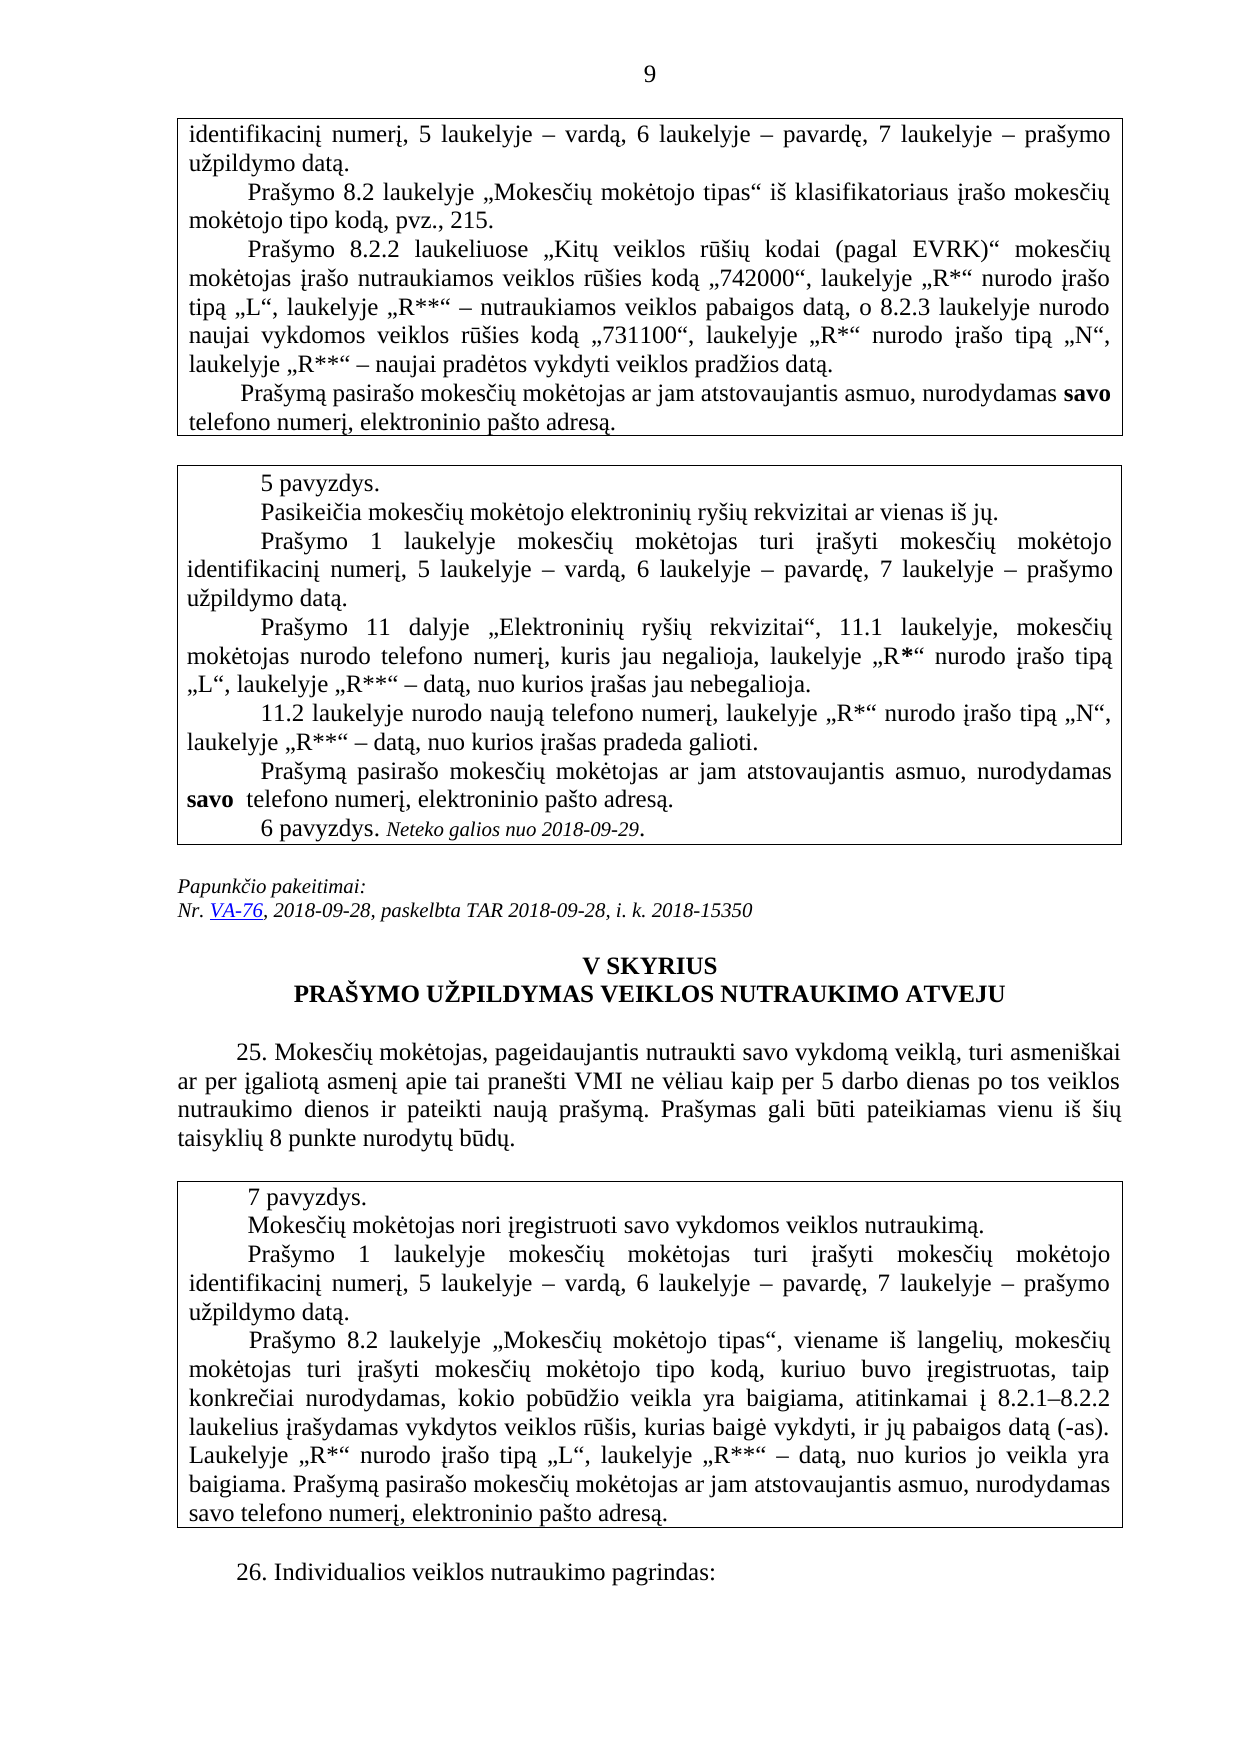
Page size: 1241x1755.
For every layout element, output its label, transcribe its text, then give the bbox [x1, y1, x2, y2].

text Nr. VA-76, 2018-09-28, paskelbta TAR 2018-09-28, i. k. 2018-15350 [177, 898, 1122, 922]
text PRAŠYMO UŽPILDYMAS VEIKLOS NUTRAUKIMO ATVEJU [177, 979, 1122, 1008]
text V SKYRIUS [177, 951, 1122, 979]
table_header 7 pavyzdys. Mokesčių mokėtojas nori įregistruoti savo vykdomos veiklos nutraukimą. Prašymo 1 laukelyje mokesčių mokėtojas turi įrašyti mokesčių mokėtojo identifikacinį numerį, 5 laukelyje – vardą, 6 laukelyje – pavardę, 7 laukelyje – prašymo užpildymo datą. Prašymo 8.2 laukelyje „Mokesčių mokėtojo tipas“, viename iš langelių, mokesčių mokėtojas turi įrašyti mokesčių mokėtojo tipo kodą, kuriuo buvo įregistruotas, taip konkrečiai nurodydamas, kokio pobūdžio veikla yra baigiama, atitinkamai į 8.2.1–8.2.2 laukelius įrašydamas vykdytos veiklos rūšis, kurias baigė vykdyti, ir jų pabaigos datą (-as). Laukelyje „R*“ nurodo įrašo tipą „L“, laukelyje „R**“ – datą, nuo kurios jo veikla yra baigiama. Prašymą pasirašo mokesčių mokėtojas ar jam atstovaujantis asmuo, nurodydamas savo telefono numerį, elektroninio pašto adresą. [178, 1182, 1122, 1527]
table_header identifikacinį numerį, 5 laukelyje – vardą, 6 laukelyje – pavardę, 7 laukelyje – prašymo užpildymo datą. Prašymo 8.2 laukelyje „Mokesčių mokėtojo tipas“ iš klasifikatoriaus įrašo mokesčių mokėtojo tipo kodą, pvz., 215. Prašymo 8.2.2 laukeliuose „Kitų veiklos rūšių kodai (pagal EVRK)“ mokesčių mokėtojas įrašo nutraukiamos veiklos rūšies kodą „742000“, laukelyje „R*“ nurodo įrašo tipą „L“, laukelyje „R**“ – nutraukiamos veiklos pabaigos datą, o 8.2.3 laukelyje nurodo naujai vykdomos veiklos rūšies kodą „731100“, laukelyje „R*“ nurodo įrašo tipą „N“, laukelyje „R**“ – naujai pradėtos vykdyti veiklos pradžios datą. Prašymą pasirašo mokesčių mokėtojas ar jam atstovaujantis asmuo, nurodydamas savo telefono numerį, elektroninio pašto adresą. [178, 119, 1122, 435]
text Pasikeičia mokesčių mokėtojo elektroninių ryšių rekvizitai ar vienas iš jų. [178, 494, 1121, 523]
text 5 pavyzdys. [178, 466, 1121, 494]
text Prašymo 1 laukelyje mokesčių mokėtojas turi įrašyti mokesčių mokėtojo identifikacinį numerį, 5 laukelyje – vardą, 6 laukelyje – pavardę, 7 laukelyje – prašymo užpildymo datą. [178, 523, 1121, 609]
text 26. Individualios veiklos nutraukimo pagrindas: [177, 1557, 1122, 1585]
text Prašymo 11 dalyje „Elektroninių ryšių rekvizitai“, 11.1 laukelyje, mokesčių mokėtojas nurodo telefono numerį, kuris jau negalioja, laukelyje „R*“ nurodo įrašo tipą „L“, laukelyje „R**“ – datą, nuo kurios įrašas jau nebegalioja. [178, 609, 1121, 695]
text Prašymą pasirašo mokesčių mokėtojas ar jam atstovaujantis asmuo, nurodydamas savo telefono numerį, elektroninio pašto adresą. [178, 753, 1121, 810]
text 11.2 laukelyje nurodo naują telefono numerį, laukelyje „R*“ nurodo įrašo tipą „N“, laukelyje „R**“ – datą, nuo kurios įrašas pradeda galioti. [178, 695, 1121, 753]
text Papunkčio pakeitimai: [177, 874, 1122, 898]
text 25. Mokesčių mokėtojas, pageidaujantis nutraukti savo vykdomą veiklą, turi asmeniškai ar per įgaliotą asmenį apie tai pranešti VMI ne vėliau kaip per 5 darbo dienas po tos veiklos nutraukimo dienos ir pateikti naują prašymą. Prašymas gali būti pateikiamas vienu iš šių taisyklių 8 punkte nurodytų būdų. [177, 1037, 1122, 1152]
text 6 pavyzdys. Neteko galios nuo 2018-09-29. [178, 810, 1121, 844]
